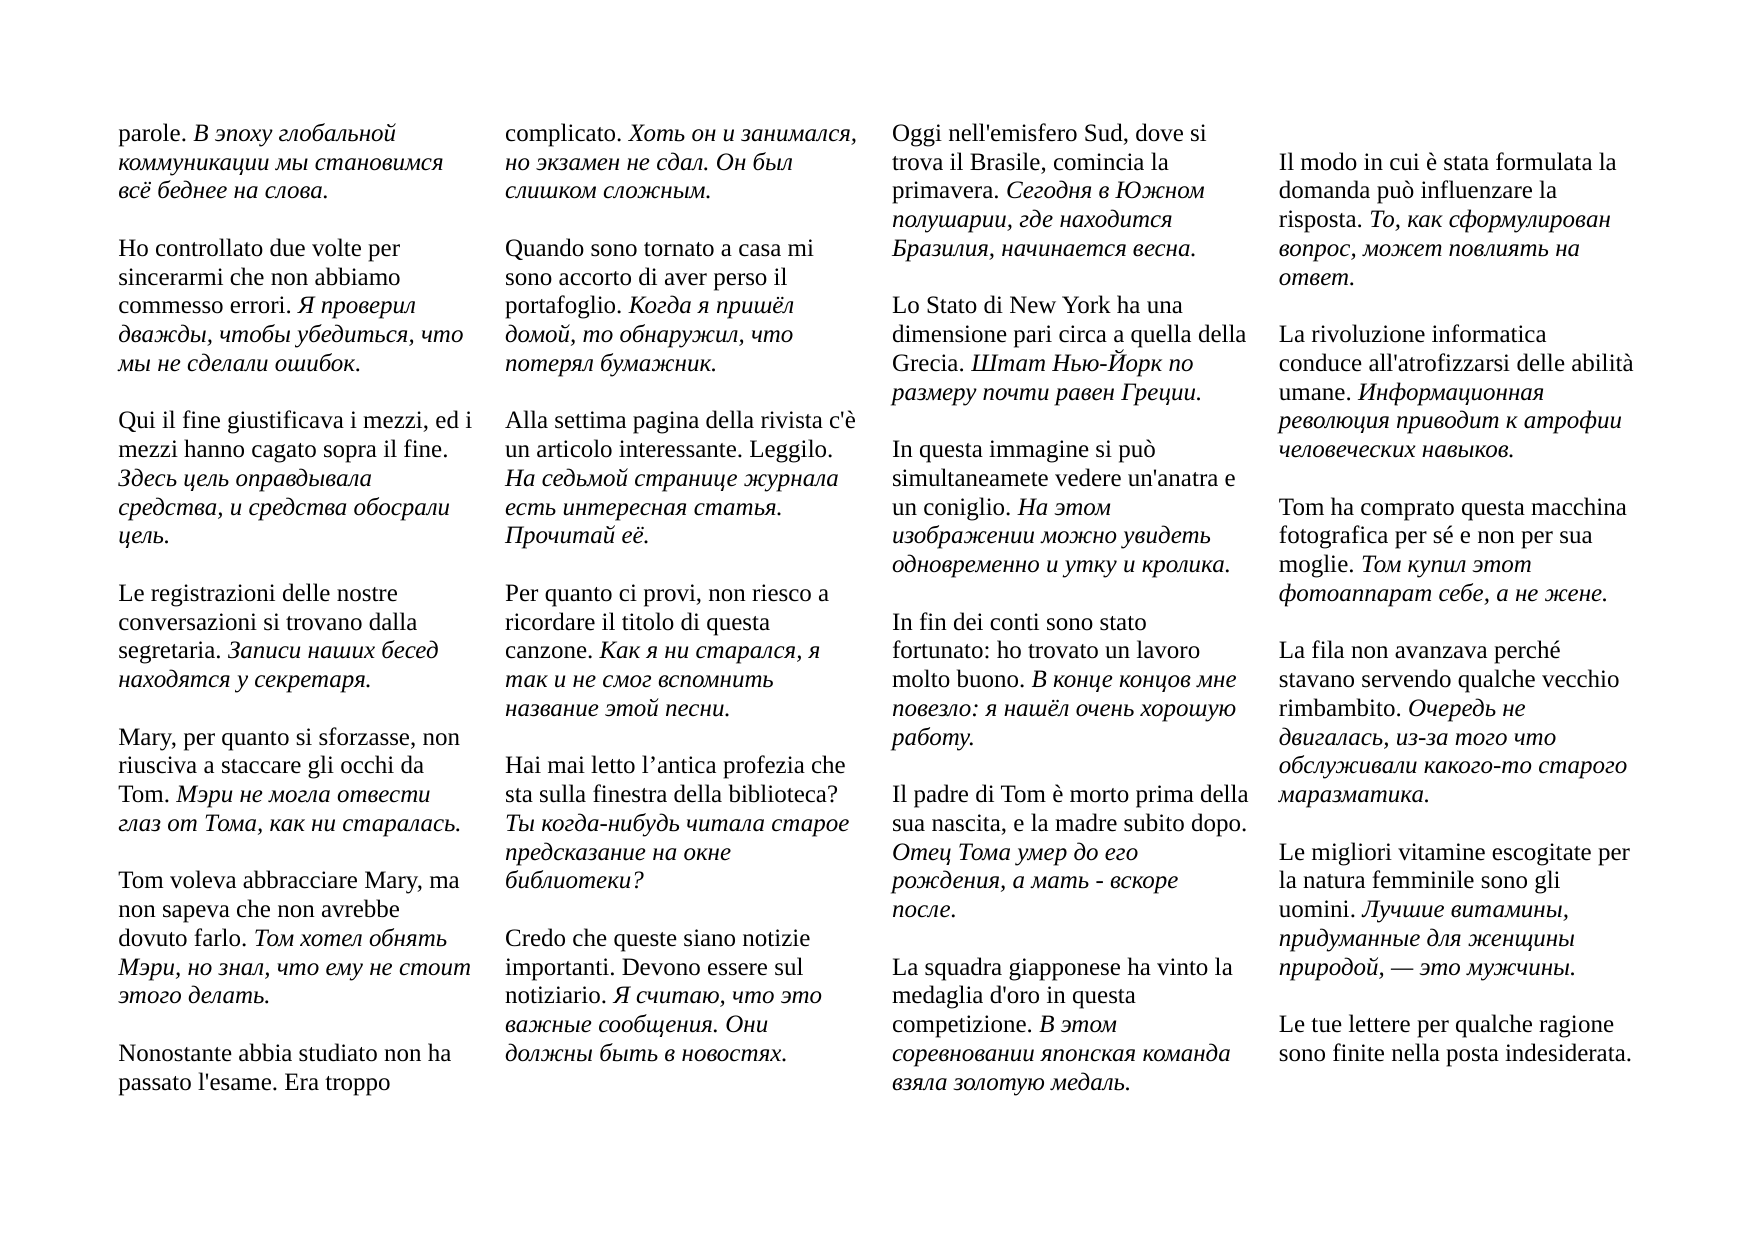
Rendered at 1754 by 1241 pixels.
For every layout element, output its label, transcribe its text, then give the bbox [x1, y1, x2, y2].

text Alla settima pagina della rivista c'è un articolo interessante. Leggilo. На седьмой странице журнала есть интересная статья. Прочитай её. [505, 406, 862, 549]
text parole. В эпоху глобальной коммуникации мы становимся всё беднее на слова. [118, 118, 475, 204]
text Quando sono tornato a casa mi sono accorto di aver perso il portafoglio. Когда я пришёл домой, то обнаружил, что потерял бумажник. [505, 233, 862, 377]
text In fin dei conti sono stato fortunato: ho trovato un lavoro molto buono. В конце концов мне повезло: я нашёл очень хорошую работу. [892, 607, 1249, 751]
text Ho controllato due volte per sincerarmi che non abbiamo commesso errori. Я проверил дважды, чтобы убедиться, что мы не сделали ошибок. [118, 233, 475, 377]
text Il padre di Tom è morto prima della sua nascita, e la madre subito dopo. Отец Тома умер до его рождения, а мать - вскоре после. [892, 779, 1249, 923]
text Nonostante abbia studiato non ha passato l'esame. Era troppo [118, 1038, 475, 1096]
text Il modo in cui è stata formulata la domanda può influenzare la risposta. То, как сформулирован вопрос, может повлиять на ответ. [1279, 147, 1636, 291]
text Qui il fine giustificava i mezzi, ed i mezzi hanno cagato sopra il fine. Здесь цель оправдывала средства, и средства обосрали цель. [118, 406, 475, 549]
text Hai mai letto l’antica profezia che sta sulla finestra della biblioteca? Ты когда-нибудь читала старое предсказание на окне библиотеки? [505, 751, 862, 894]
text Credo che queste siano notizie importanti. Devono essere sul notiziario. Я считаю, что это важные сообщения. Они должны быть в новостях. [505, 923, 862, 1067]
text Tom ha comprato questa macchina fotografica per sé e non per sua moglie. Том купил этот фотоаппарат себе, а не жене. [1279, 492, 1636, 607]
text La rivoluzione informatica conduce all'atrofizzarsi delle abilità umane. Информационная революция приводит к атрофии человеческих навыков. [1279, 319, 1636, 463]
text Oggi nell'emisfero Sud, dove si trova il Brasile, comincia la primavera. Сегодня в Южном полушарии, где находится Бразилия, начинается весна. [892, 118, 1249, 262]
text Per quanto ci provi, non riesco a ricordare il titolo di questa canzone. Как я ни старался, я так и не смог вспомнить название этой песни. [505, 578, 862, 722]
text Le migliori vitamine escogitate per la natura femminile sono gli uomini. Лучшие витамины, придуманные для женщины природой, — это мужчины. [1279, 837, 1636, 981]
text La fila non avanzava perché stavano servendo qualche vecchio rimbambito. Очередь не двигалась, из-за того что обслуживали какого-то старого маразматика. [1279, 636, 1636, 808]
text Lo Stato di New York ha una dimensione pari circa a quella della Grecia. Штат Нью-Йорк по размеру почти равен Греции. [892, 291, 1249, 406]
text Tom voleva abbracciare Mary, ma non sapeva che non avrebbe dovuto farlo. Том хотел обнять Мэри, но знал, что ему не стоит этого делать. [118, 866, 475, 1009]
text complicato. Хоть он и занимался, но экзамен не сдал. Он был слишком сложным. [505, 118, 862, 204]
text Le registrazioni delle nostre conversazioni si trovano dalla segretaria. Записи наших бесед находятся у секретаря. [118, 578, 475, 693]
text In questa immagine si può simultaneamete vedere un'anatra e un coniglio. На этом изображении можно увидеть одновременно и утку и кролика. [892, 434, 1249, 578]
text Le tue lettere per qualche ragione sono finite nella posta indesiderata. [1279, 1009, 1636, 1067]
text Mary, per quanto si sforzasse, non riusciva a staccare gli occhi da Tom. Мэри не могла отвести глаз от Тома, как ни старалась. [118, 722, 475, 837]
text La squadra giapponese ha vinto la medaglia d'oro in questa competizione. В этом соревновании японская команда взяла золотую медаль. [892, 952, 1249, 1096]
